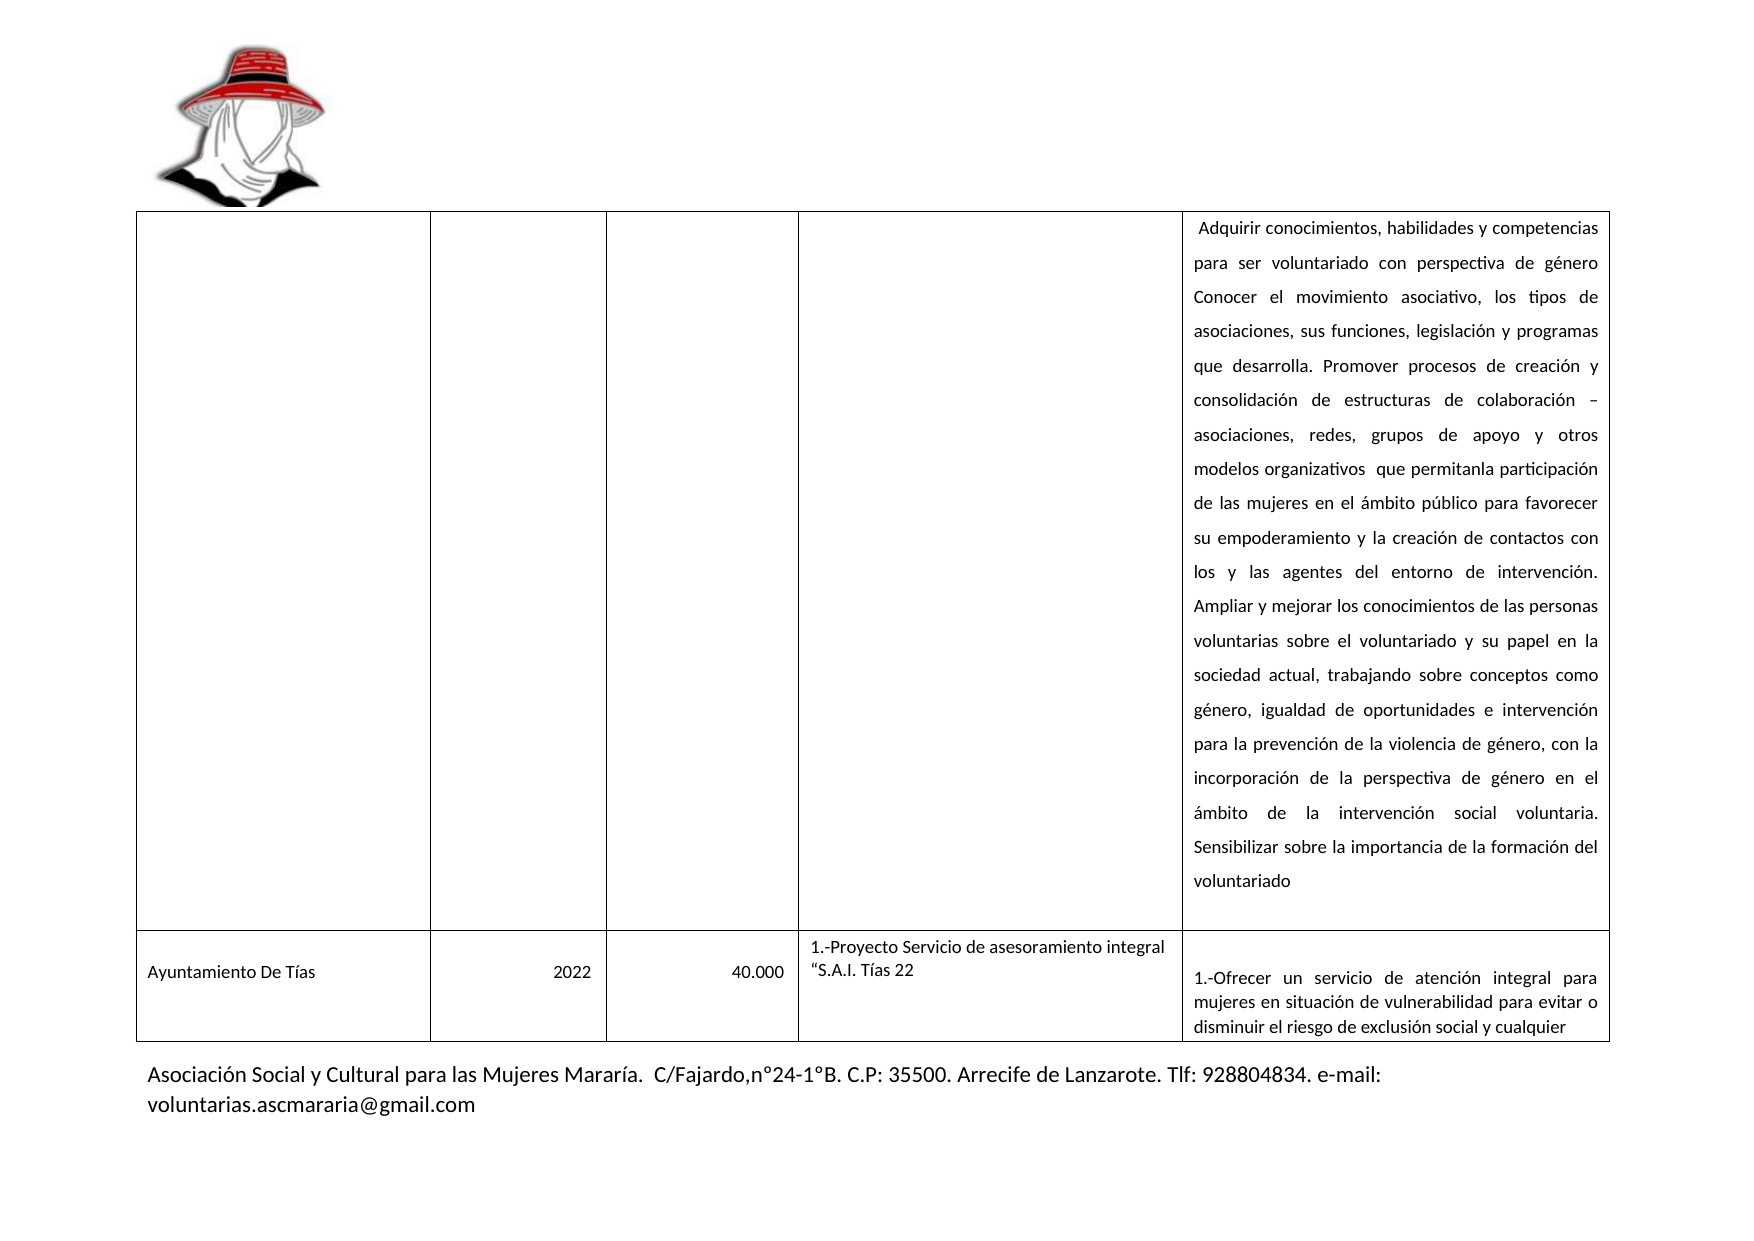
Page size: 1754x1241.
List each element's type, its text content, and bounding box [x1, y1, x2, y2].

table_cell 2022 [431, 931, 606, 1041]
table_cell 1.-Ofrecer un servicio de atención integral para mujeres en situación de vulnerabilidad para evitar o disminuir el riesgo de exclusión social y cualquier [1183, 931, 1609, 1041]
table_cell Ayuntamiento De Tías [137, 931, 430, 1041]
table_cell 40.000 [607, 931, 798, 1041]
table_header [137, 212, 430, 930]
table_header [431, 212, 606, 930]
table_cell 1.-Proyecto Servicio de asesoramiento integral “S.A.I. Tías 22 [799, 931, 1182, 1041]
table_header Adquirir conocimientos, habilidades y competencias para ser voluntariado con perspectiva de género Conocer el movimiento asociativo, los tipos de asociaciones, sus funciones, legislación y programas que desarrolla. Promover procesos de creación y consolidación de estructuras de colaboración – asociaciones, redes, grupos de apoyo y otros modelos organizativos que permitanla participación de las mujeres en el ámbito público para favorecer su empoderamiento y la creación de contactos con los y las agentes del entorno de intervención. Ampliar y mejorar los conocimientos de las personas voluntarias sobre el voluntariado y su papel en la sociedad actual, trabajando sobre conceptos como género, igualdad de oportunidades e intervención para la prevención de la violencia de género, con la incorporación de la perspectiva de género en el ámbito de la intervención social voluntaria. Sensibilizar sobre la importancia de la formación del voluntariado [1183, 212, 1609, 930]
table_header [607, 212, 798, 930]
table_header [799, 212, 1182, 930]
